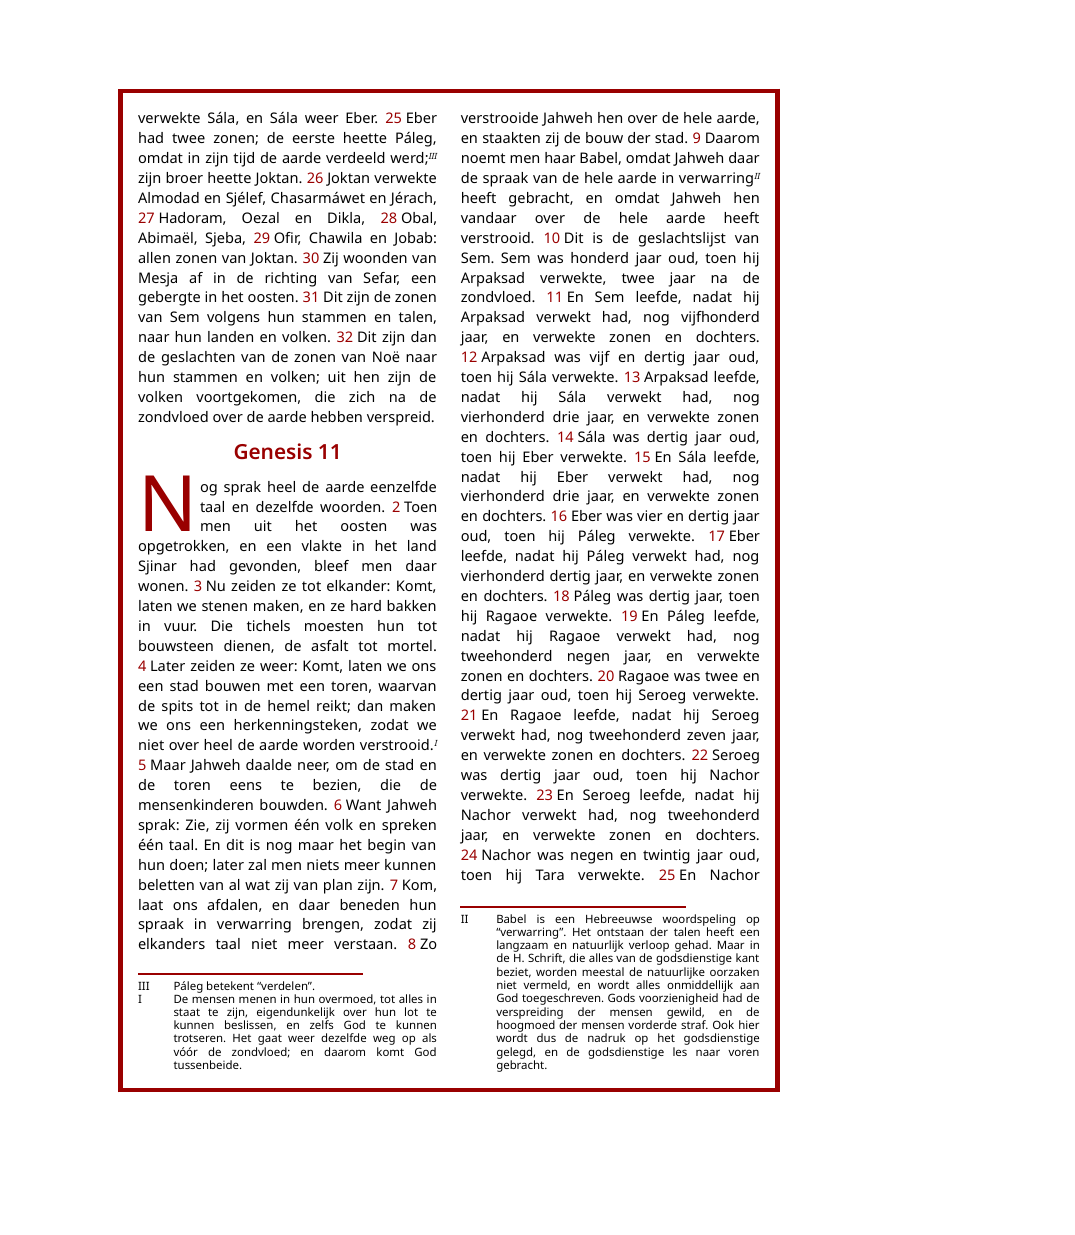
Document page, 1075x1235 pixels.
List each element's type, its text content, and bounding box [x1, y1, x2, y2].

text verstrooide Jahweh hen over de hele aarde, en staakten zij de bouw der stad. 9 Daarom noemt men haar Babel, omdat Jahweh daar de spraak van de hele aarde in verwarring heeft gebracht, en omdat Jahweh hen vandaar over de hele aarde heeft verstrooid. 10 Dit is de geslachtslijst van Sem. Sem was honderd jaar oud, toen hij Arpaksad verwekte, twee jaar na de zondvloed. 11 En Sem leefde, nadat hij Arpaksad verwekt had, nog vijfhonderd jaar, en verwekte zonen en dochters. 12 Arpaksad was vijf en dertig jaar oud, toen hij Sála verwekte. 13 Arpaksad leefde, nadat hij Sála verwekt had, nog vierhonderd drie jaar, en verwekte zonen en dochters. 14 Sála was dertig jaar oud, toen hij Eber verwekte. 15 En Sála leefde, nadat hij Eber verwekt had, nog vierhonderd drie jaar, en verwekte zonen en dochters. 16 Eber was vier en dertig jaar oud, toen hij Páleg verwekte. 17 Eber leefde, nadat hij Páleg verwekt had, nog vierhonderd dertig jaar, en verwekte zonen en dochters. 18 Páleg was dertig jaar, toen hij Ragaoe verwekte. 19 En Páleg leefde, nadat hij Ragaoe verwekt had, nog tweehonderd negen jaar, en verwekte zonen en dochters. 20 Ragaoe was twee en dertig jaar oud, toen hij Seroeg verwekte. 21 En Ragaoe leefde, nadat hij Seroeg verwekt had, nog tweehonderd zeven jaar, en verwekte zonen en dochters. 22 Seroeg was dertig jaar oud, toen hij Nachor verwekte. 23 En Seroeg leefde, nadat hij Nachor verwekt had, nog tweehonderd jaar, en verwekte zonen en dochters. 24 Nachor was negen en twintig jaar oud, toen hij Tara verwekte. 25 En Nachor [461, 108, 760, 884]
text Nog sprak heel de aarde eenzelfde taal en dezelfde woorden. 2 Toen men uit het oosten was opgetrokken, en een vlakte in het land Sjinar had gevonden, bleef men daar wonen. 3 Nu zeiden ze tot elkander: Komt, laten we stenen maken, en ze hard bakken in vuur. Die tichels moesten hun tot bouwsteen dienen, de asfalt tot mortel. 4 Later zeiden ze weer: Komt, laten we ons een stad bouwen met een toren, waarvan de spits tot in de hemel reikt; dan maken we ons een herkenningsteken, zodat we niet over heel de aarde worden verstrooid. 5 Maar Jahweh daalde neer, om de stad en de toren eens te bezien, die de mensenkinderen bouwden. 6 Want Jahweh sprak: Zie, zij vormen één volk en spreken één taal. En dit is nog maar het begin van hun doen; later zal men niets meer kunnen beletten van al wat zij van plan zijn. 7 Kom, laat ons afdalen, en daar beneden hun spraak in verwarring brengen, zodat zij elkanders taal niet meer verstaan. 8 Zo [138, 476, 437, 954]
text verwekte Sála, en Sála weer Eber. 25 Eber had twee zonen; de eerste heette Páleg, omdat in zijn tijd de aarde verdeeld werd; zijn broer heette Joktan. 26 Joktan verwekte Almodad en Sjélef, Chasarmáwet en Jérach, 27 Hadoram, Oezal en Dikla, 28 Obal, Abimaël, Sjeba, 29 Ofir, Chawila en Jobab: allen zonen van Joktan. 30 Zij woonden van Mesja af in de richting van Sefar, een gebergte in het oosten. 31 Dit zijn de zonen van Sem volgens hun stammen en talen, naar hun landen en volken. 32 Dit zijn dan de geslachten van de zonen van Noë naar hun stammen en volken; uit hen zijn de volken voortgekomen, die zich na de zondvloed over de aarde hebben verspreid. [138, 108, 437, 427]
text De mensen menen in hun overmoed, tot alles in staat te zijn, eigendunkelijk over hun lot te kunnen beslissen, en zelfs God te kunnen trotseren. Het gaat weer dezelfde weg op als vóór de zondvloed; en daarom komt God tussenbeide. [138, 993, 437, 1073]
subtitle Genesis 11 [138, 437, 437, 466]
text Páleg betekent “verdelen”. [138, 980, 437, 993]
text Babel is een Hebreeuwse woordspeling op “verwarring”. Het ontstaan der talen heeft een langzaam en natuurlijk verloop gehad. Maar in de H. Schrift, die alles van de godsdienstige kant beziet, worden meestal de natuurlijke oorzaken niet vermeld, en wordt alles onmiddellijk aan God toegeschreven. Gods voorzienigheid had de verspreiding der mensen gewild, en de hoogmoed der mensen vorderde straf. Ook hier wordt dus de nadruk op het godsdienstige gelegd, en de godsdienstige les naar voren gebracht. [461, 913, 760, 1073]
